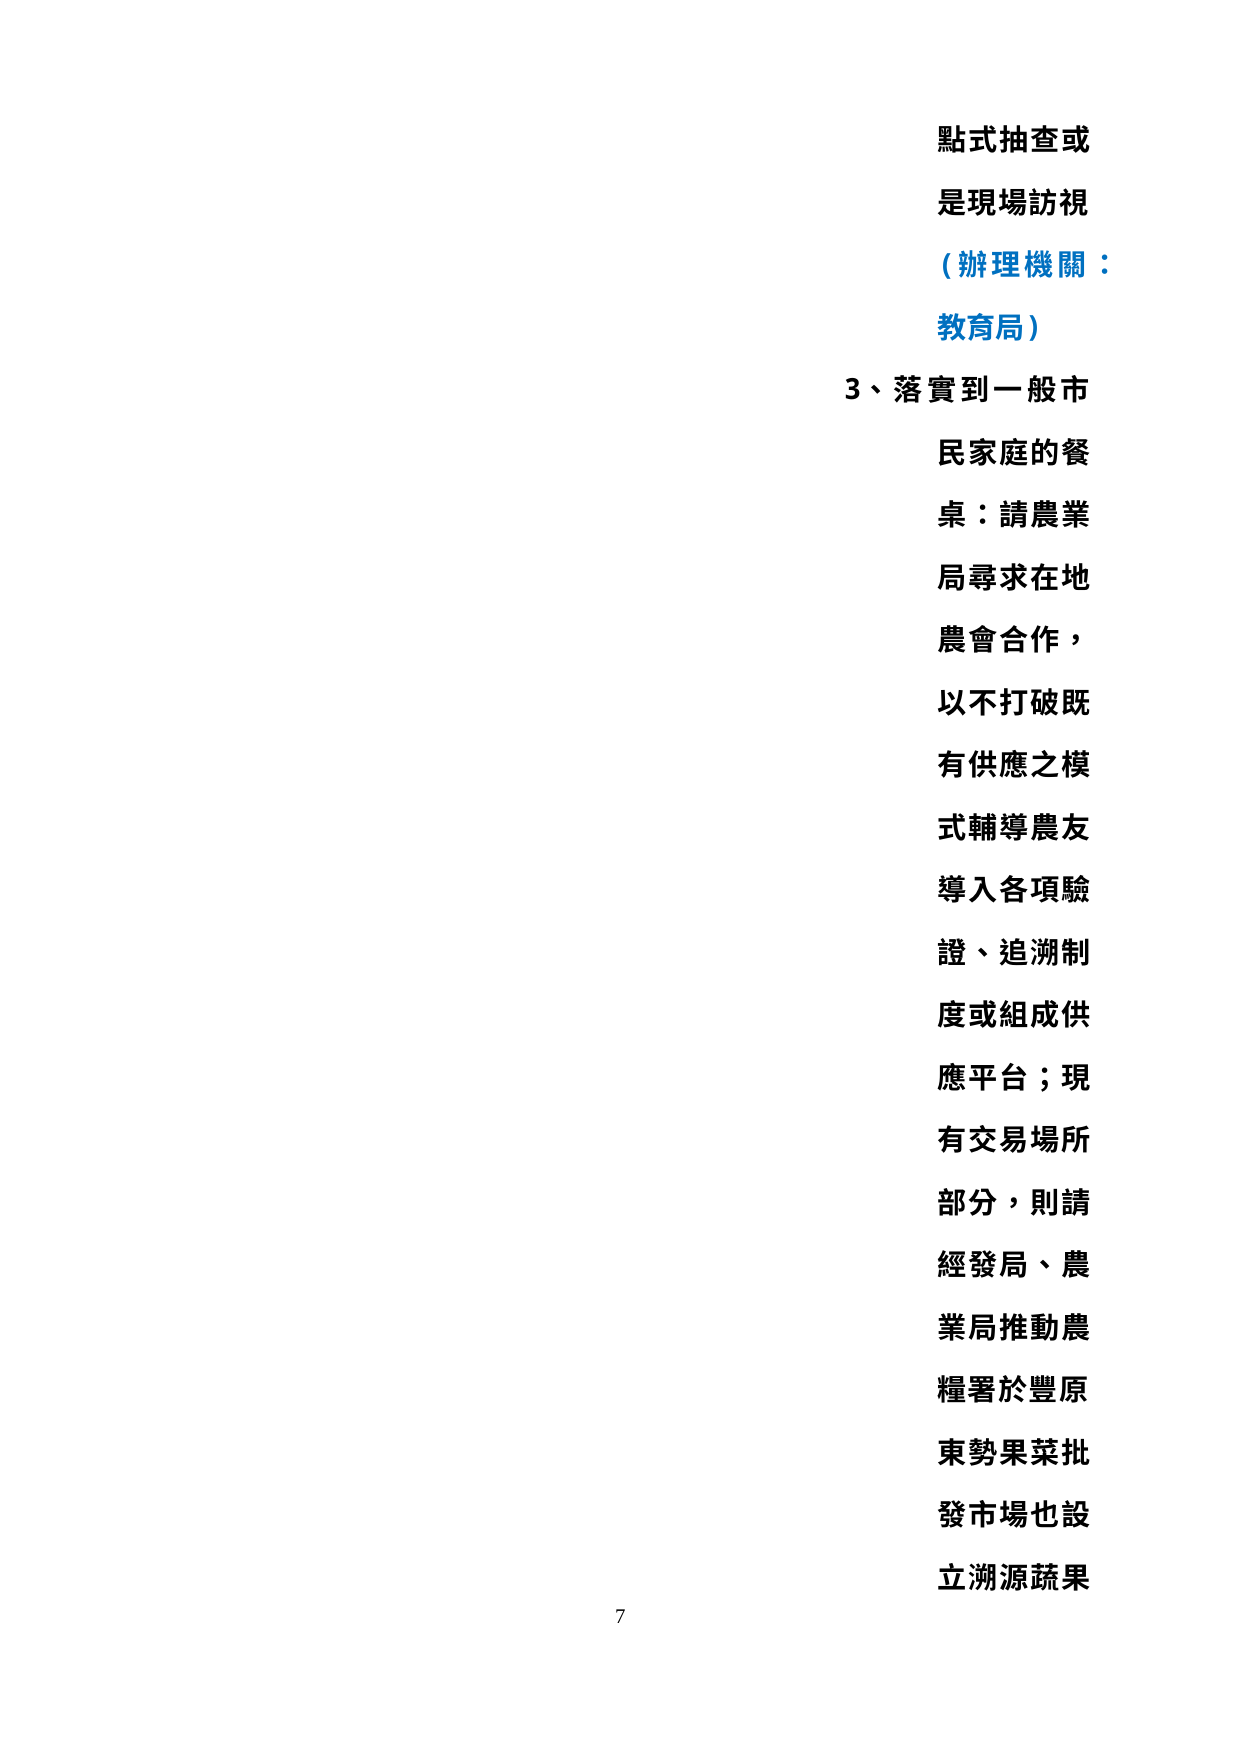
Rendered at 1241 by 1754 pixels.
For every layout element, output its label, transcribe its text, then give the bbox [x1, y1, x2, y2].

list 強化食材抽檢：為避免混充或謊報供貨情形發生，請教育局強化午餐食材管理，除既有食材抽驗，也請運用校園食材登錄平台（供應頻度統計）篩選供應頻率多的業者，讓跨局處食安聯合抽查小組進行重點式抽查或是現場訪視。(辦理機關：教育局) [843, 96, 1090, 346]
list 落實到一般市民家庭的餐桌：請農業局尋求在地農會合作，以不打破既有供應之模式輔導農友導入各項驗證、追溯制度或組成供應平台；現有交易場所部分，則請經發局、農業局推動農糧署於豐原、東勢果菜批發市場也設立溯源蔬果專區，提供採買單位現貨，從餐桌串聯到生產源頭，以確保食材安全性。(辦理機關：經濟發展局、農業局) [843, 346, 1090, 1596]
